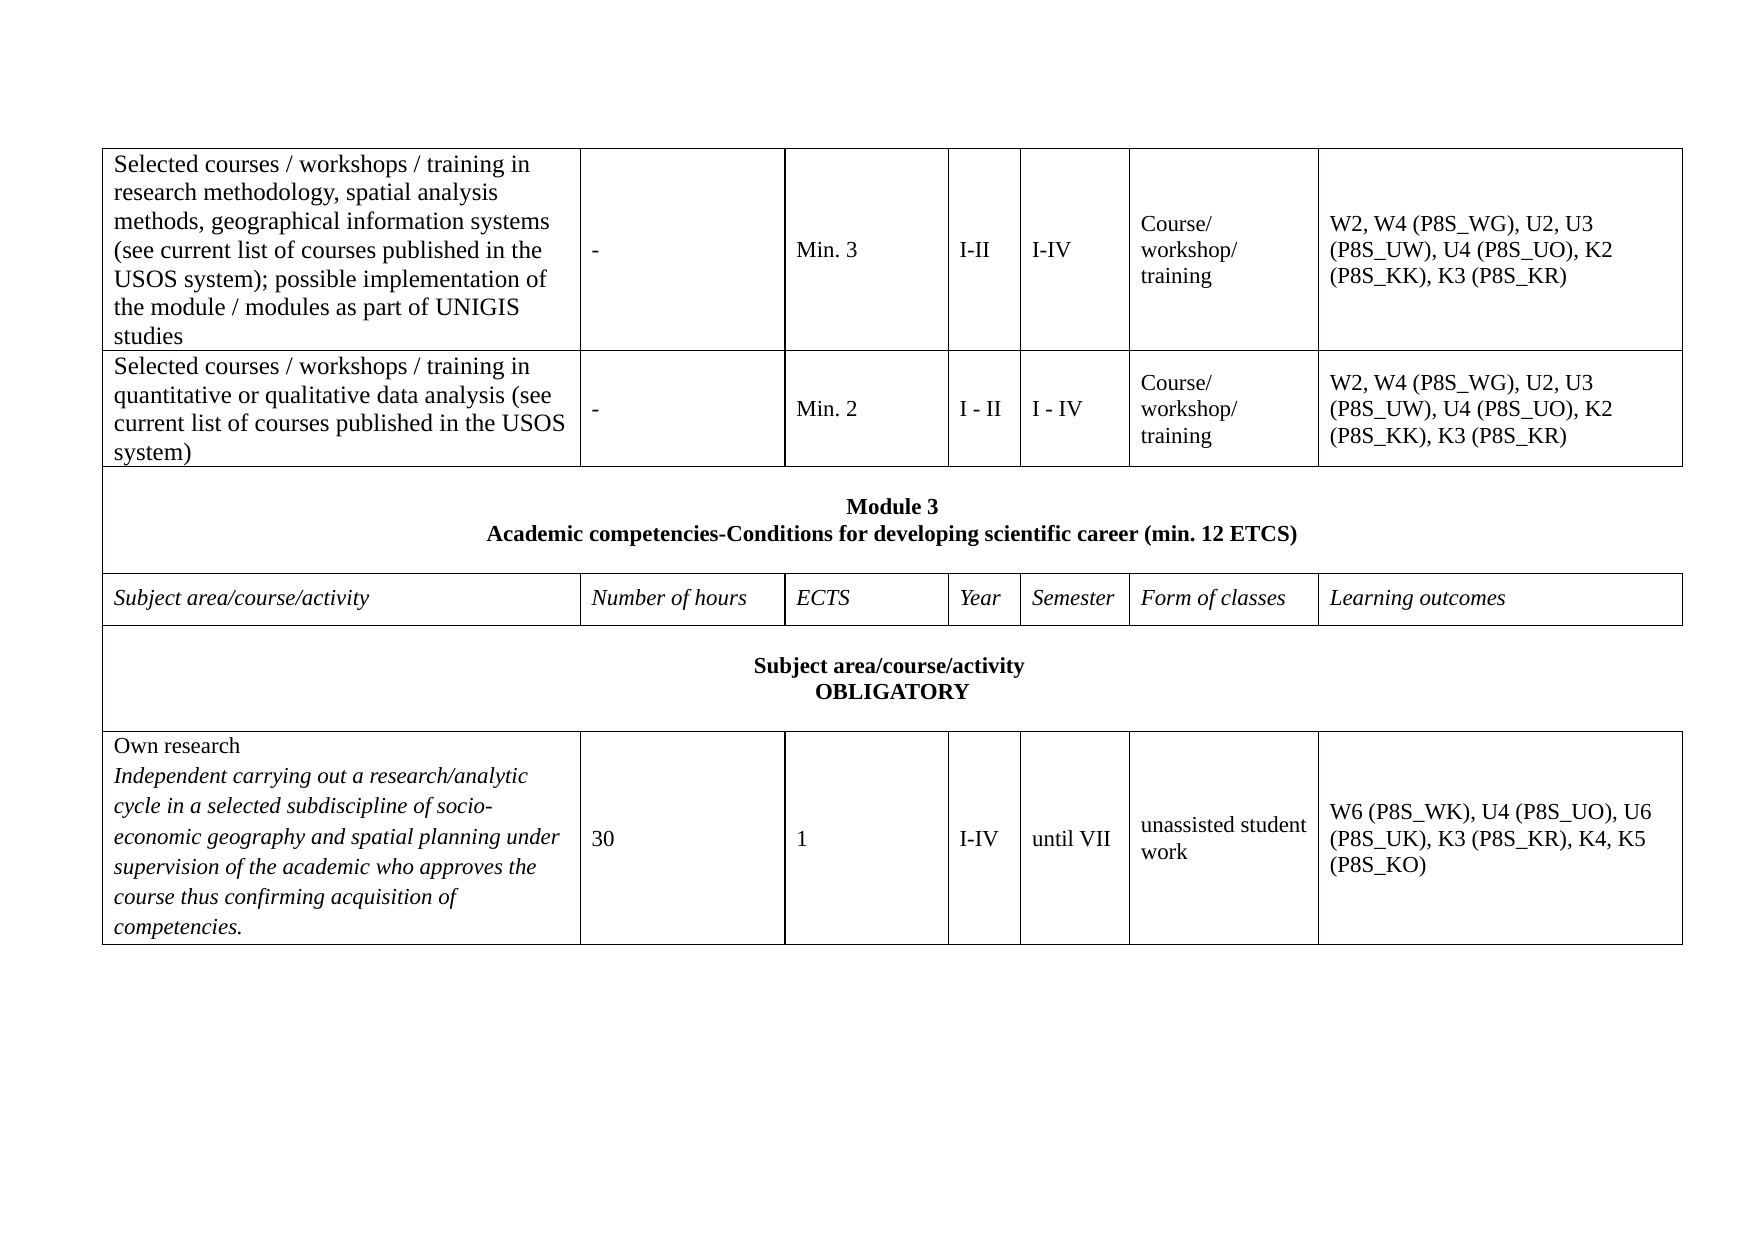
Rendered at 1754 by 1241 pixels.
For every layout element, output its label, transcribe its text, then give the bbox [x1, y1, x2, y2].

table_cell I-IV [1021, 149, 1129, 350]
table_cell Year [949, 574, 1020, 624]
table_cell I - II [949, 351, 1020, 466]
table_cell Own research Independent carrying out a research/analytic cycle in a selected subdiscipline of socio-economic geography and spatial planning under supervision of the academic who approves the course thus confirming acquisition of competencies. [103, 732, 580, 943]
table_cell Min. 2 [786, 351, 948, 466]
table_cell I - IV [1021, 351, 1129, 466]
table_cell Module 3 Academic competencies-Conditions for developing scientific career (min. 12 ETCS) [103, 467, 1682, 572]
table_cell 30 [581, 732, 784, 943]
table_cell Subject area/course/activity OBLIGATORY [103, 626, 1682, 731]
table_cell W6 (P8S_WK), U4 (P8S_UO), U6 (P8S_UK), K3 (P8S_KR), K4, K5 (P8S_KO) [1319, 732, 1682, 943]
table_cell Selected courses / workshops / training in research methodology, spatial analysis methods, geographical information systems (see current list of courses published in the USOS system); possible implementation of the module / modules as part of UNIGIS studies [103, 149, 580, 350]
table_cell ECTS [786, 574, 948, 624]
table_cell Form of classes [1130, 574, 1318, 624]
table_cell - [581, 149, 784, 350]
table_cell Learning outcomes [1319, 574, 1682, 624]
table_cell 1 [786, 732, 948, 943]
table_cell - [581, 351, 784, 466]
table_cell Selected courses / workshops / training in quantitative or qualitative data analysis (see current list of courses published in the USOS system) [103, 351, 580, 466]
table_cell Semester [1021, 574, 1129, 624]
table_cell Course/workshop/training [1130, 149, 1318, 350]
table_cell unassisted student work [1130, 732, 1318, 943]
table_cell Subject area/course/activity [103, 574, 580, 624]
table_cell W2, W4 (P8S_WG), U2, U3 (P8S_UW), U4 (P8S_UO), K2 (P8S_KK), K3 (P8S_KR) [1319, 149, 1682, 350]
table_cell Course/workshop/training [1130, 351, 1318, 466]
table_cell W2, W4 (P8S_WG), U2, U3 (P8S_UW), U4 (P8S_UO), K2 (P8S_KK), K3 (P8S_KR) [1319, 351, 1682, 466]
table_cell I-II [949, 149, 1020, 350]
table_cell until VII [1021, 732, 1129, 943]
table_cell Number of hours [581, 574, 784, 624]
table_cell I-IV [949, 732, 1020, 943]
table_cell Min. 3 [786, 149, 948, 350]
